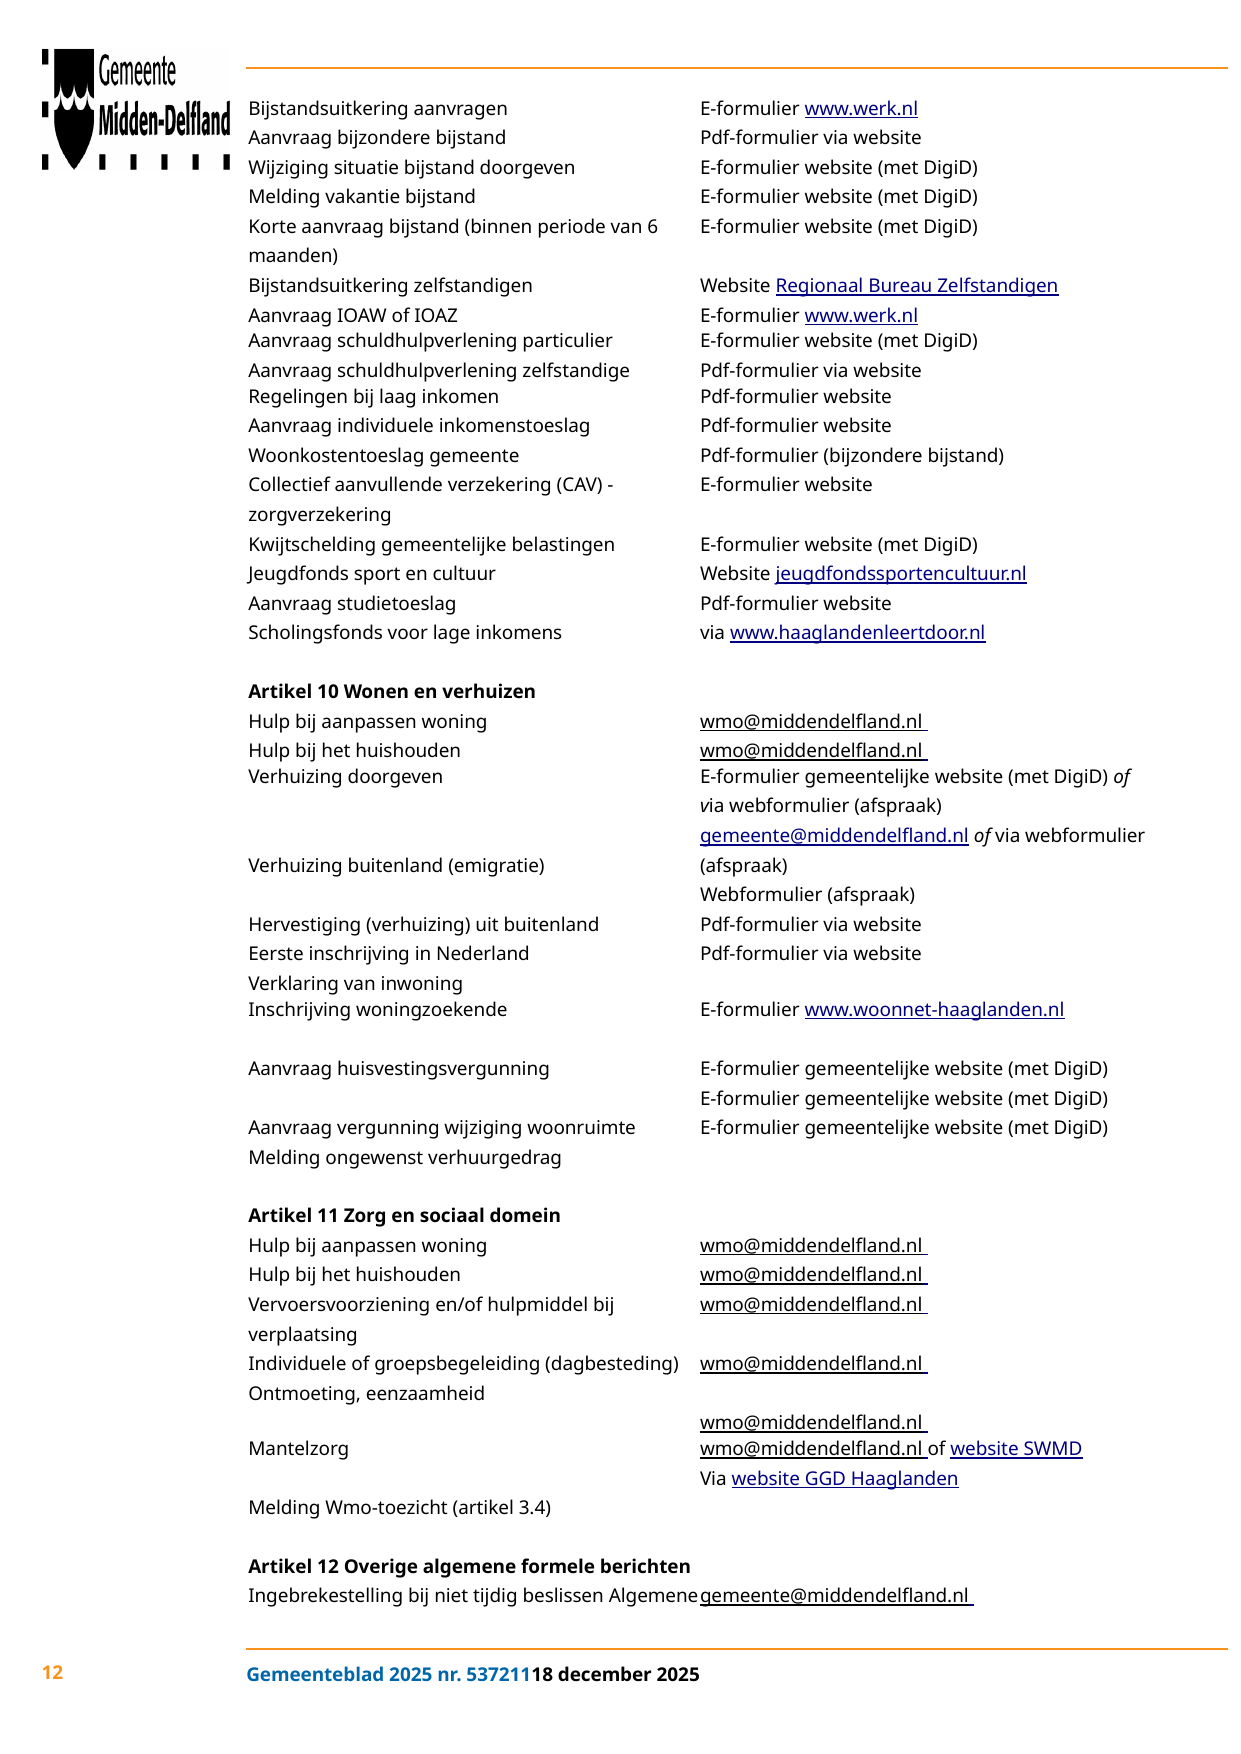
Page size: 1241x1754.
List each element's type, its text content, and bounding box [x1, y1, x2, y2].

table_header wmo@middendelfland.nl wmo@middendelfland.nl [700, 708, 1152, 763]
table_cell E-formulier website (met DigiD) Pdf-formulier via website [700, 328, 1152, 383]
table_cell Inschrijving woningzoekende Aanvraag huisvestingsvergunning Aanvraag vergunning wijziging woonruimte Melding ongewenst verhuurgedrag [248, 996, 700, 1169]
table_header Hulp bij aanpassen woning Hulp bij het huishouden Vervoersvoorziening en/of hulpmiddel bij verplaatsing Individuele of groepsbegeleiding (dagbesteding) Ontmoeting, eenzaamheid [248, 1232, 700, 1435]
text Artikel 10 Wonen en verhuizen [248, 678, 1152, 704]
table_header E-formulier www.werk.nl Pdf-formulier via website E-formulier website (met DigiD) E-formulier website (met DigiD) E-formulier website (met DigiD) Website Regionaal Bureau Zelfstandigen E-formulier www.werk.nl [700, 95, 1152, 328]
table_header Ingebrekestelling bij niet tijdig beslissen Algemene wet bestuursrecht [248, 1583, 700, 1608]
table_cell Aanvraag schuldhulpverlening particulier Aanvraag schuldhulpverlening zelfstandige [248, 328, 700, 383]
table_cell Mantelzorg Melding Wmo-toezicht (artikel 3.4) [248, 1435, 700, 1520]
table_header Bijstandsuitkering aanvragen Aanvraag bijzondere bijstand Wijziging situatie bijstand doorgeven Melding vakantie bijstand Korte aanvraag bijstand (binnen periode van 6 maanden) Bijstandsuitkering zelfstandigen Aanvraag IOAW of IOAZ [248, 95, 700, 328]
table_cell wmo@middendelfland.nl of website SWMD Via website GGD Haaglanden [700, 1435, 1152, 1520]
text Artikel 12 Overige algemene formele berichten [248, 1553, 1152, 1579]
table_cell Regelingen bij laag inkomen Aanvraag individuele inkomenstoeslag Woonkostentoeslag gemeente Collectief aanvullende verzekering (CAV) - zorgverzekering Kwijtschelding gemeentelijke belastingen Jeugdfonds sport en cultuur Aanvraag studietoeslag Scholingsfonds voor lage inkomens [248, 383, 700, 645]
table_cell E-formulier gemeentelijke website (met DigiD) of via webformulier (afspraak) gemeente@middendelfland.nl of via webformulier (afspraak) Webformulier (afspraak) Pdf-formulier via website Pdf-formulier via website [700, 763, 1152, 996]
table_cell Verhuizing doorgeven Verhuizing buitenland (emigratie) Hervestiging (verhuizing) uit buitenland Eerste inschrijving in Nederland Verklaring van inwoning [248, 763, 700, 996]
table_header gemeente@middendelfland.nl [700, 1583, 1152, 1608]
table_header Hulp bij aanpassen woning Hulp bij het huishouden [248, 708, 700, 763]
table_header wmo@middendelfland.nl wmo@middendelfland.nl wmo@middendelfland.nl wmo@middendelfland.nl wmo@middendelfland.nl [700, 1232, 1152, 1435]
text Artikel 11 Zorg en sociaal domein [248, 1202, 1152, 1228]
table_cell Pdf-formulier website Pdf-formulier website Pdf-formulier (bijzondere bijstand) E-formulier website E-formulier website (met DigiD) Website jeugdfondssportencultuur.nl Pdf-formulier website via www.haaglandenleertdoor.nl [700, 383, 1152, 645]
table_cell E-formulier www.woonnet-haaglanden.nl E-formulier gemeentelijke website (met DigiD) E-formulier gemeentelijke website (met DigiD) E-formulier gemeentelijke website (met DigiD) [700, 996, 1152, 1169]
picture [41, 47, 231, 172]
